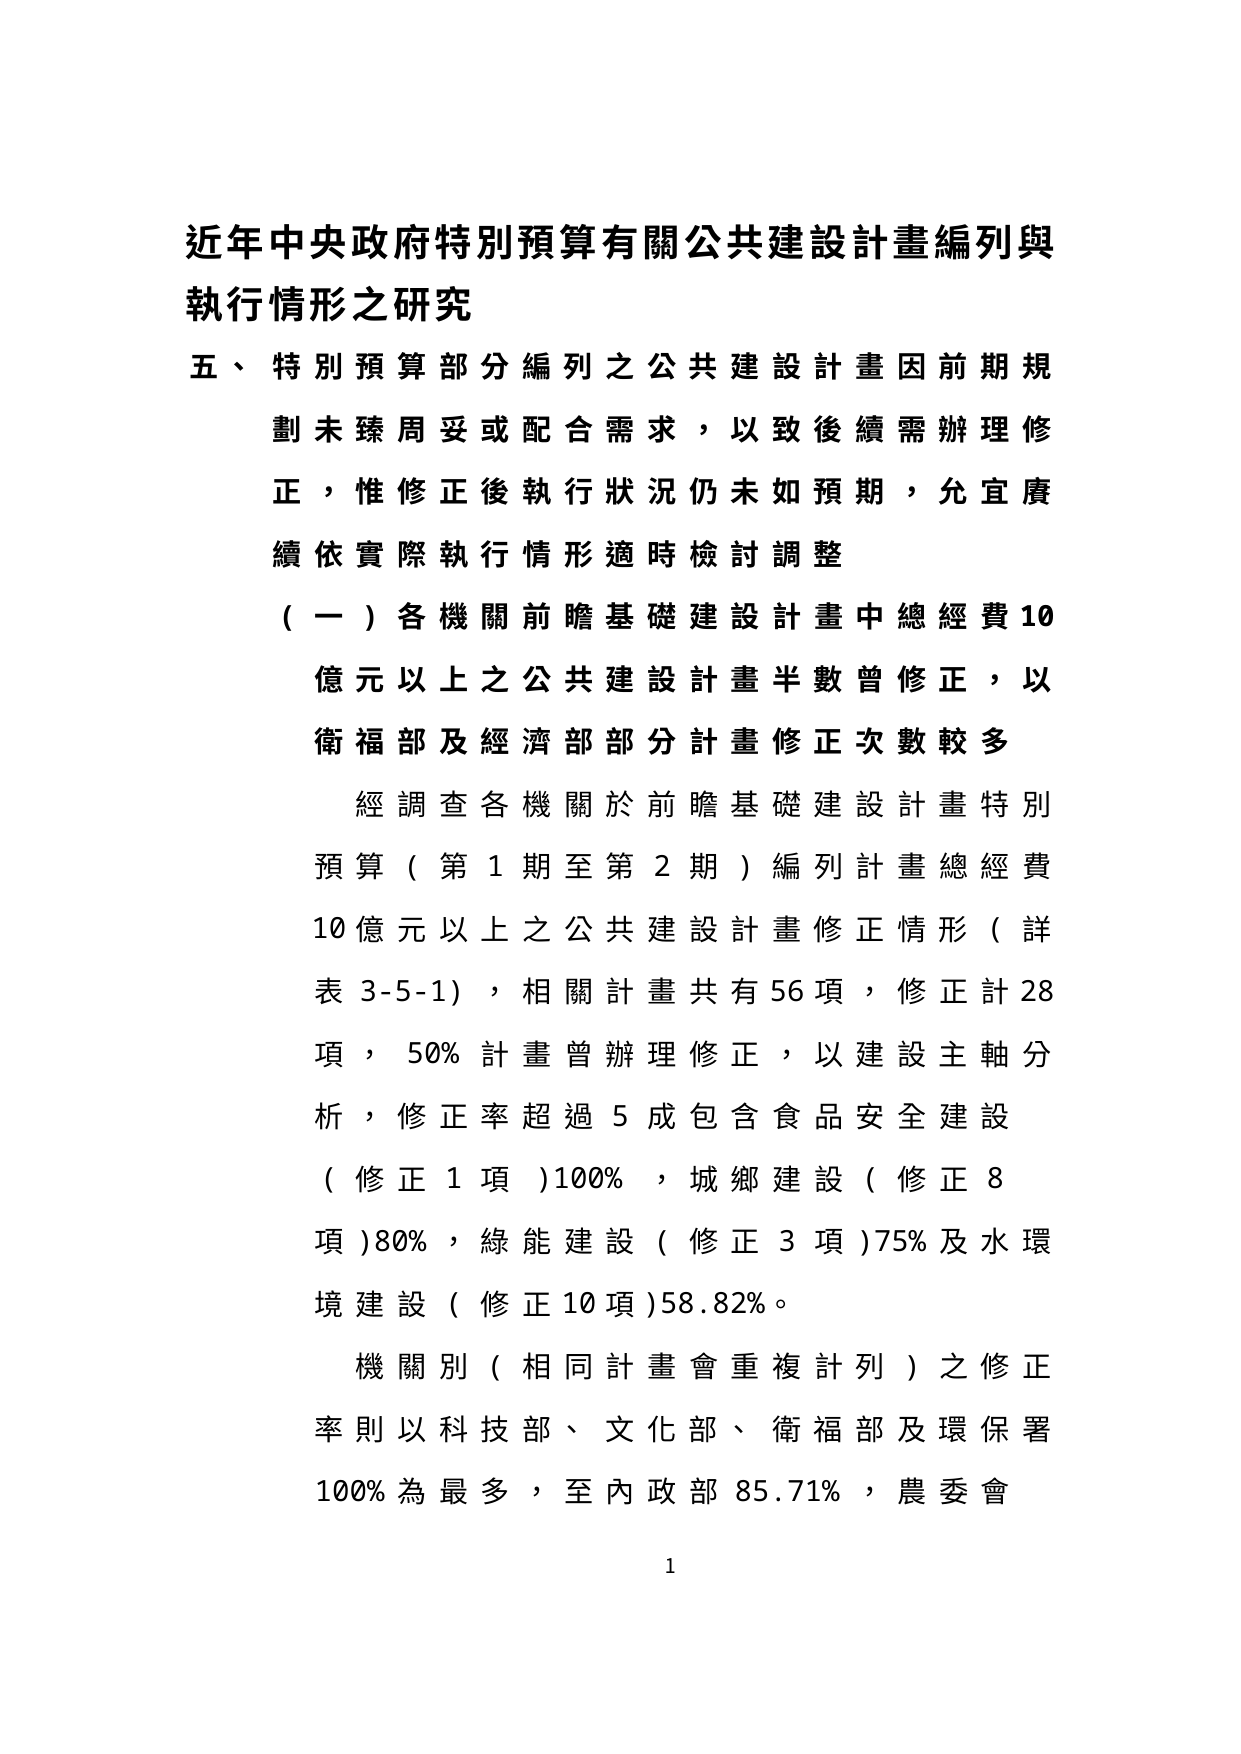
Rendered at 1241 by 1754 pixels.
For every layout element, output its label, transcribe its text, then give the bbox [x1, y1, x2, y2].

text 經調查各機關於前瞻基礎建設計畫特別預算(第1期至第2期)編列計畫總經費10億元以上之公共建設計畫修正情形(詳表3-5-1)，相關計畫共有56項，修正計28項，50%計畫曾辦理修正，以建設主軸分析，修正率超過5成包含食品安全建設(修正1項)100%，城鄉建設(修正8項)80%，綠能建設(修正3項)75%及水環境建設(修正10項)58.82%。 [271, 761, 1058, 1323]
text 近年中央政府特別預算有關公共建設計畫編列與執行情形之研究 [183, 198, 1058, 323]
text 五、特別預算部分編列之公共建設計畫因前期規劃未臻周妥或配合需求，以致後續需辦理修正，惟修正後執行狀況仍未如預期，允宜賡續依實際執行情形適時檢討調整 [183, 323, 1058, 573]
text 機關別(相同計畫會重複計列)之修正率則以科技部、文化部、衛福部及環保署100%為最多，至內政部85.71%，農委會 [271, 1323, 1058, 1511]
text (一)各機關前瞻基礎建設計畫中總經費10億元以上之公共建設計畫半數曾修正，以衛福部及經濟部部分計畫修正次數較多 [241, 573, 1058, 761]
